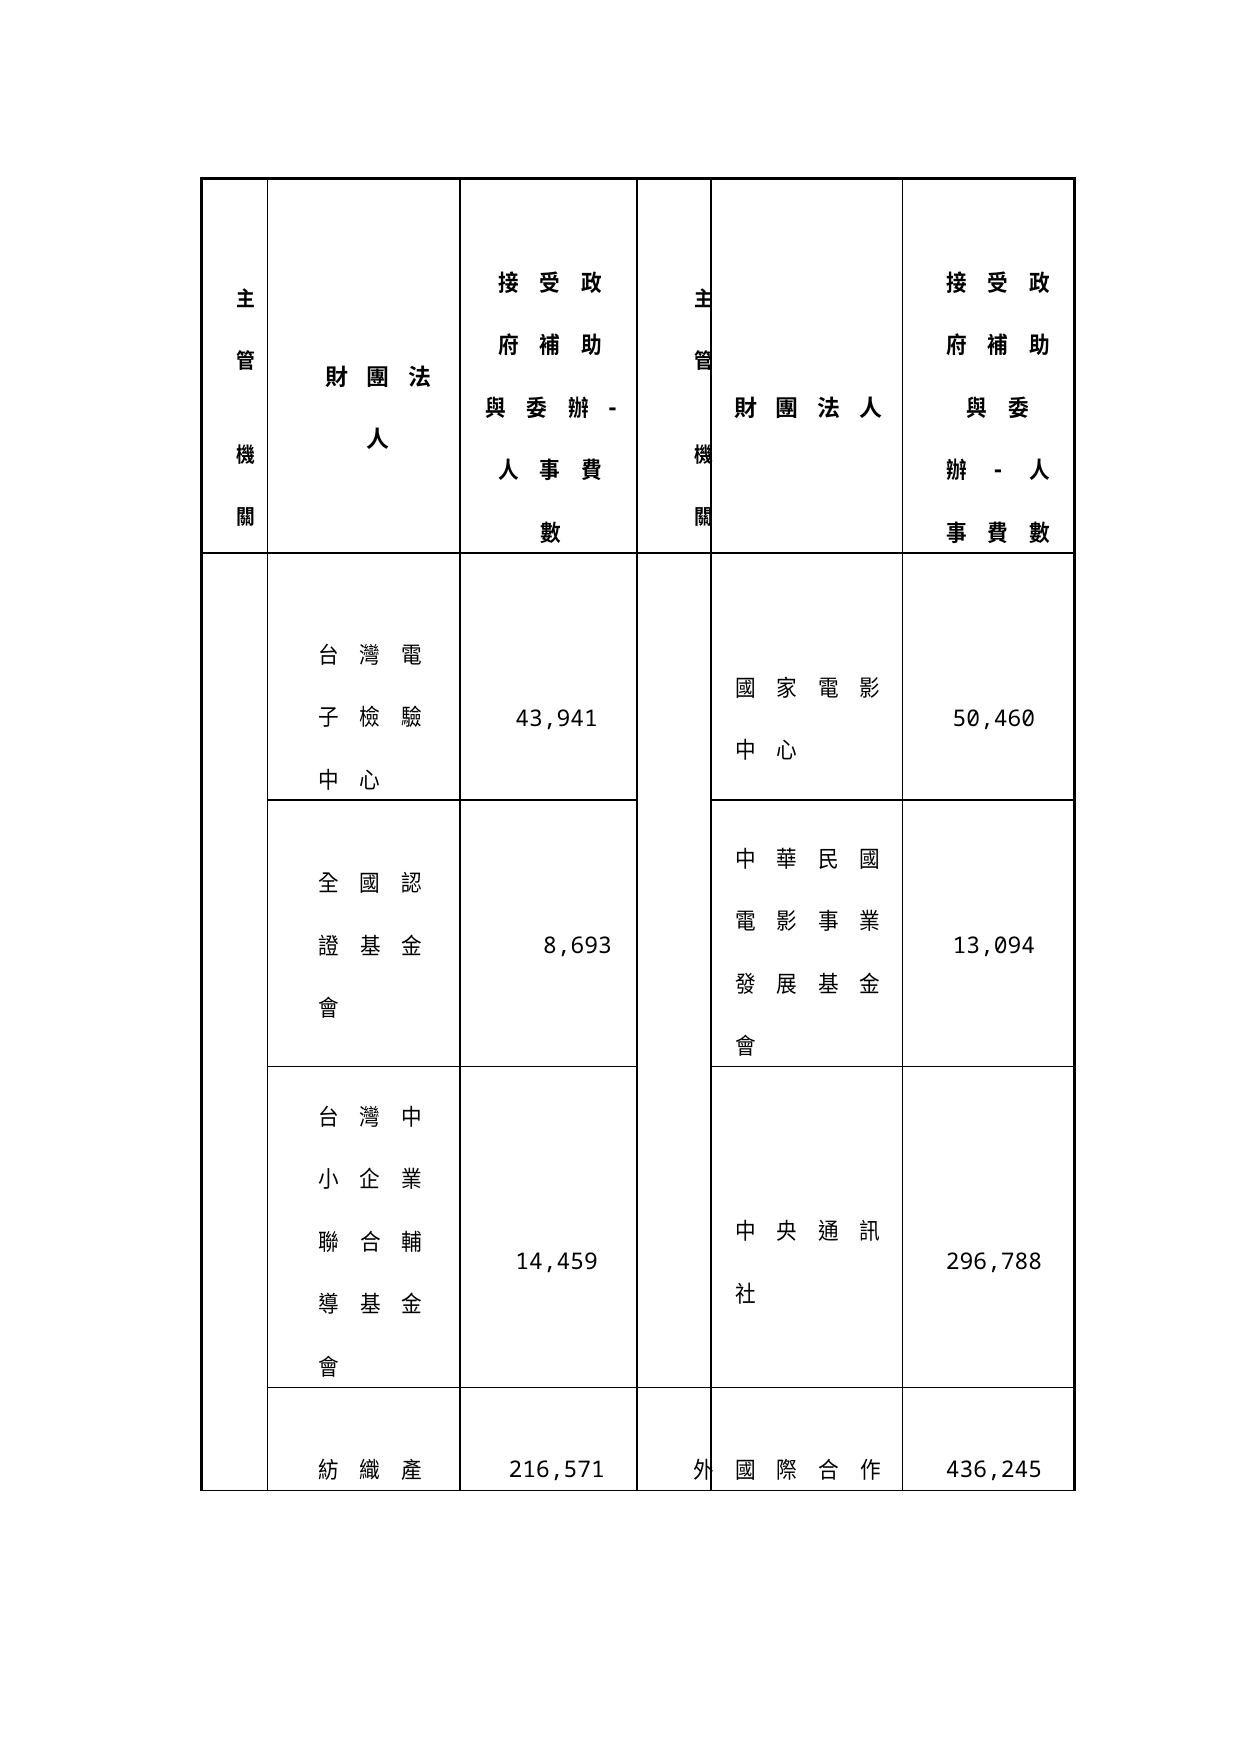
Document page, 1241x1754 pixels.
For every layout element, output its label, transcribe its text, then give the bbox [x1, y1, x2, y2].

table_cell 國際合作 [712, 1388, 902, 1490]
table_cell [203, 554, 267, 1490]
table_cell 216,571 [461, 1388, 636, 1490]
table_cell 台灣電子檢驗中心 [268, 554, 459, 799]
table_cell 紡織產 [268, 1388, 459, 1490]
table_cell 全國認證基金會 [268, 801, 459, 1066]
table_header 接受政府補助與委辦-人事費數 [903, 180, 1073, 552]
table_cell 文化部 [638, 554, 710, 1386]
table_cell 13,094 [903, 801, 1073, 1066]
table_cell 外交部 [638, 1388, 710, 1490]
table_header 財團法人 [268, 180, 459, 552]
table_cell 國家電影中心 [712, 554, 902, 799]
table_cell 中央通訊社 [712, 1067, 902, 1386]
table_cell 436,245 [903, 1388, 1073, 1490]
table_header 財團法人 [712, 180, 902, 552]
table_header 接受政府補助與委辦-人事費數 [461, 180, 636, 552]
table_cell 43,941 [461, 554, 636, 799]
table_header 主管 機關 [638, 180, 710, 552]
table_cell 台灣中小企業聯合輔導基金會 [268, 1067, 459, 1386]
table_cell 14,459 [461, 1067, 636, 1386]
table_cell 50,460 [903, 554, 1073, 799]
table_cell 296,788 [903, 1067, 1073, 1386]
table_cell 中華民國電影事業發展基金會 [712, 801, 902, 1066]
table_header 主管 機關 [203, 180, 267, 552]
table_cell 8,693 [461, 801, 636, 1066]
